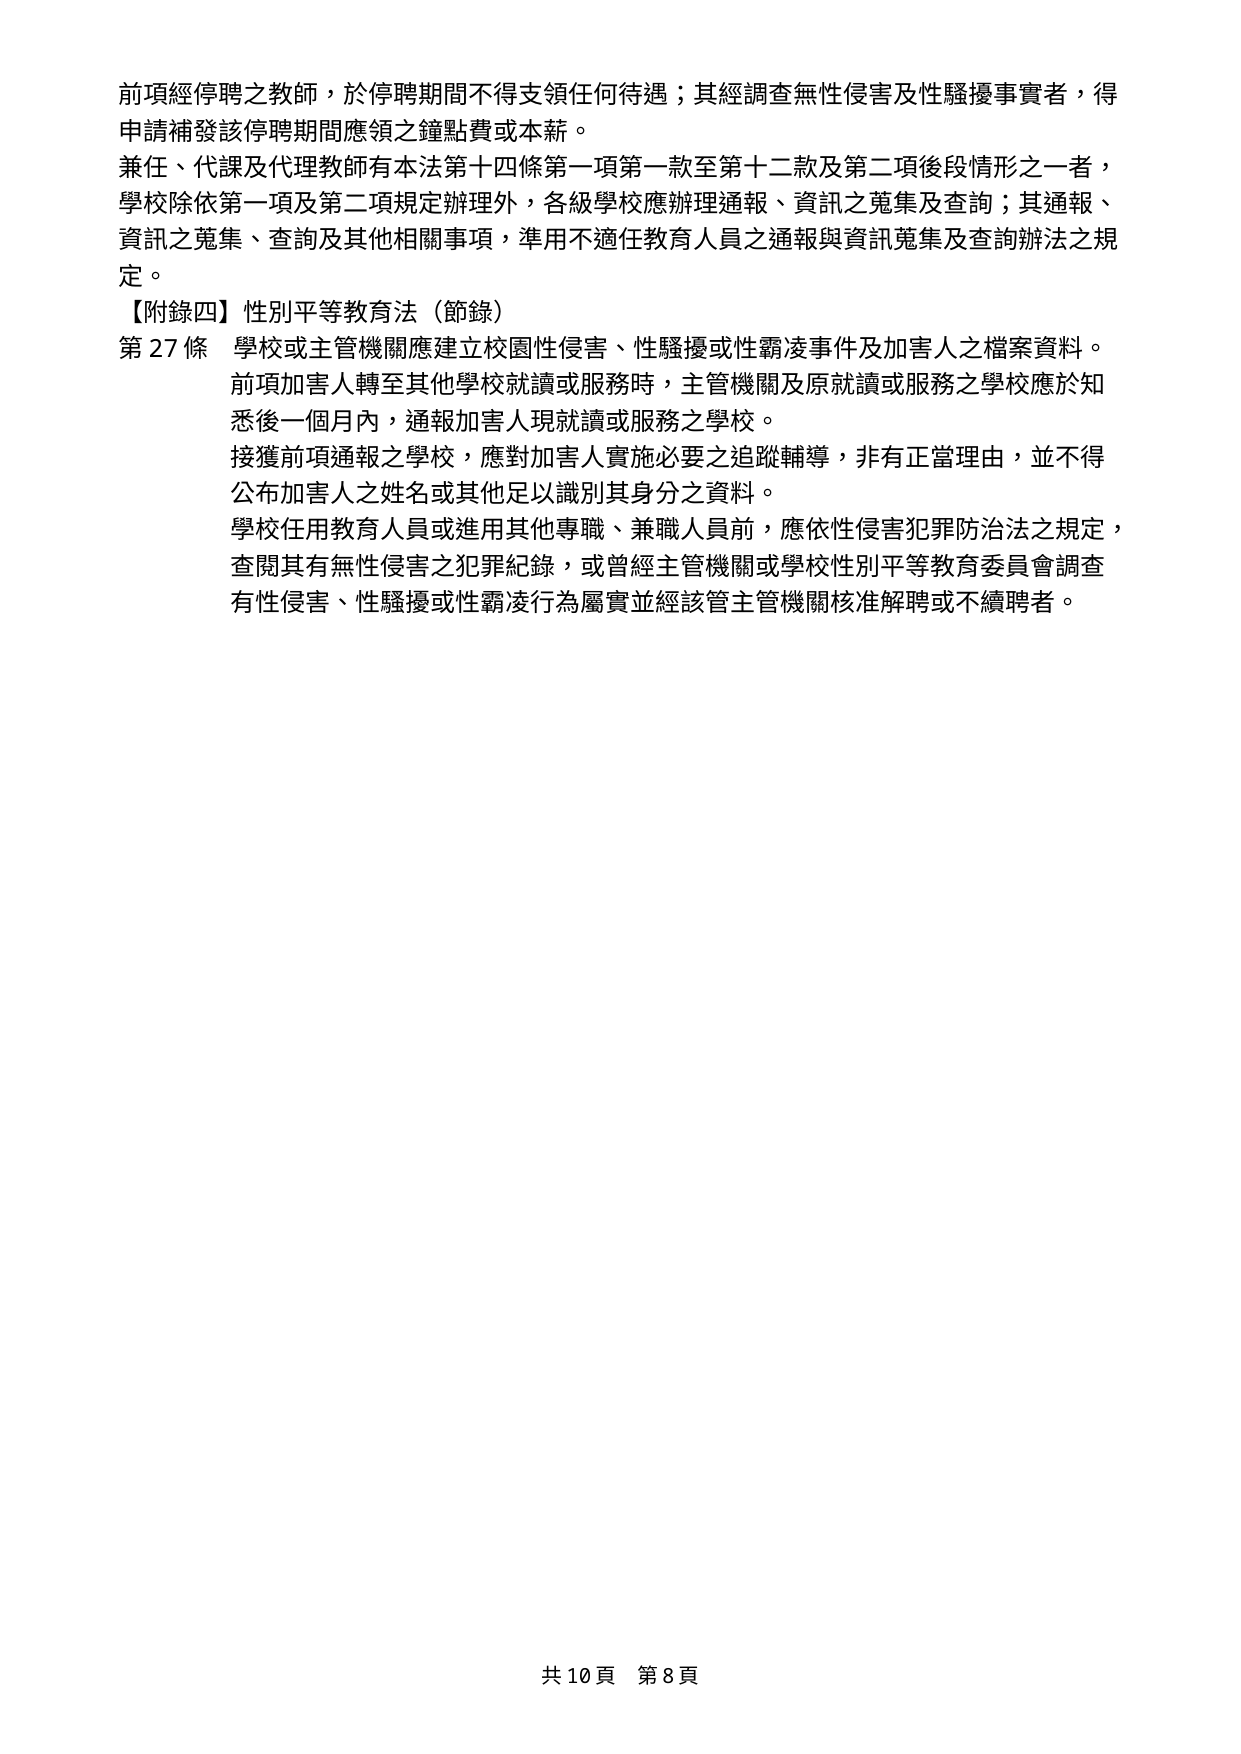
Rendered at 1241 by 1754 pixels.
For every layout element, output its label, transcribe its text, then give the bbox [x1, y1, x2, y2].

text 【附錄四】性別平等教育法（節錄） [118, 292, 1122, 329]
text 第27條 學校或主管機關應建立校園性侵害、性騷擾或性霸凌事件及加害人之檔案資料。 [118, 329, 1122, 365]
text 前項加害人轉至其他學校就讀或服務時，主管機關及原就讀或服務之學校應於知悉後一個月內，通報加害人現就讀或服務之學校。 [231, 365, 1122, 437]
text 學校任用教育人員或進用其他專職、兼職人員前，應依性侵害犯罪防治法之規定，查閱其有無性侵害之犯罪紀錄，或曾經主管機關或學校性別平等教育委員會調查有性侵害、性騷擾或性霸凌行為屬實並經該管主管機關核准解聘或不續聘者。 [231, 510, 1122, 619]
text 接獲前項通報之學校，應對加害人實施必要之追蹤輔導，非有正當理由，並不得公布加害人之姓名或其他足以識別其身分之資料。 [231, 437, 1122, 510]
text 前項經停聘之教師，於停聘期間不得支領任何待遇；其經調查無性侵害及性騷擾事實者，得申請補發該停聘期間應領之鐘點費或本薪。 [118, 75, 1122, 147]
text 兼任、代課及代理教師有本法第十四條第一項第一款至第十二款及第二項後段情形之一者，學校除依第一項及第二項規定辦理外，各級學校應辦理通報、資訊之蒐集及查詢；其通報、資訊之蒐集、查詢及其他相關事項，準用不適任教育人員之通報與資訊蒐集及查詢辦法之規定。 [118, 147, 1122, 292]
